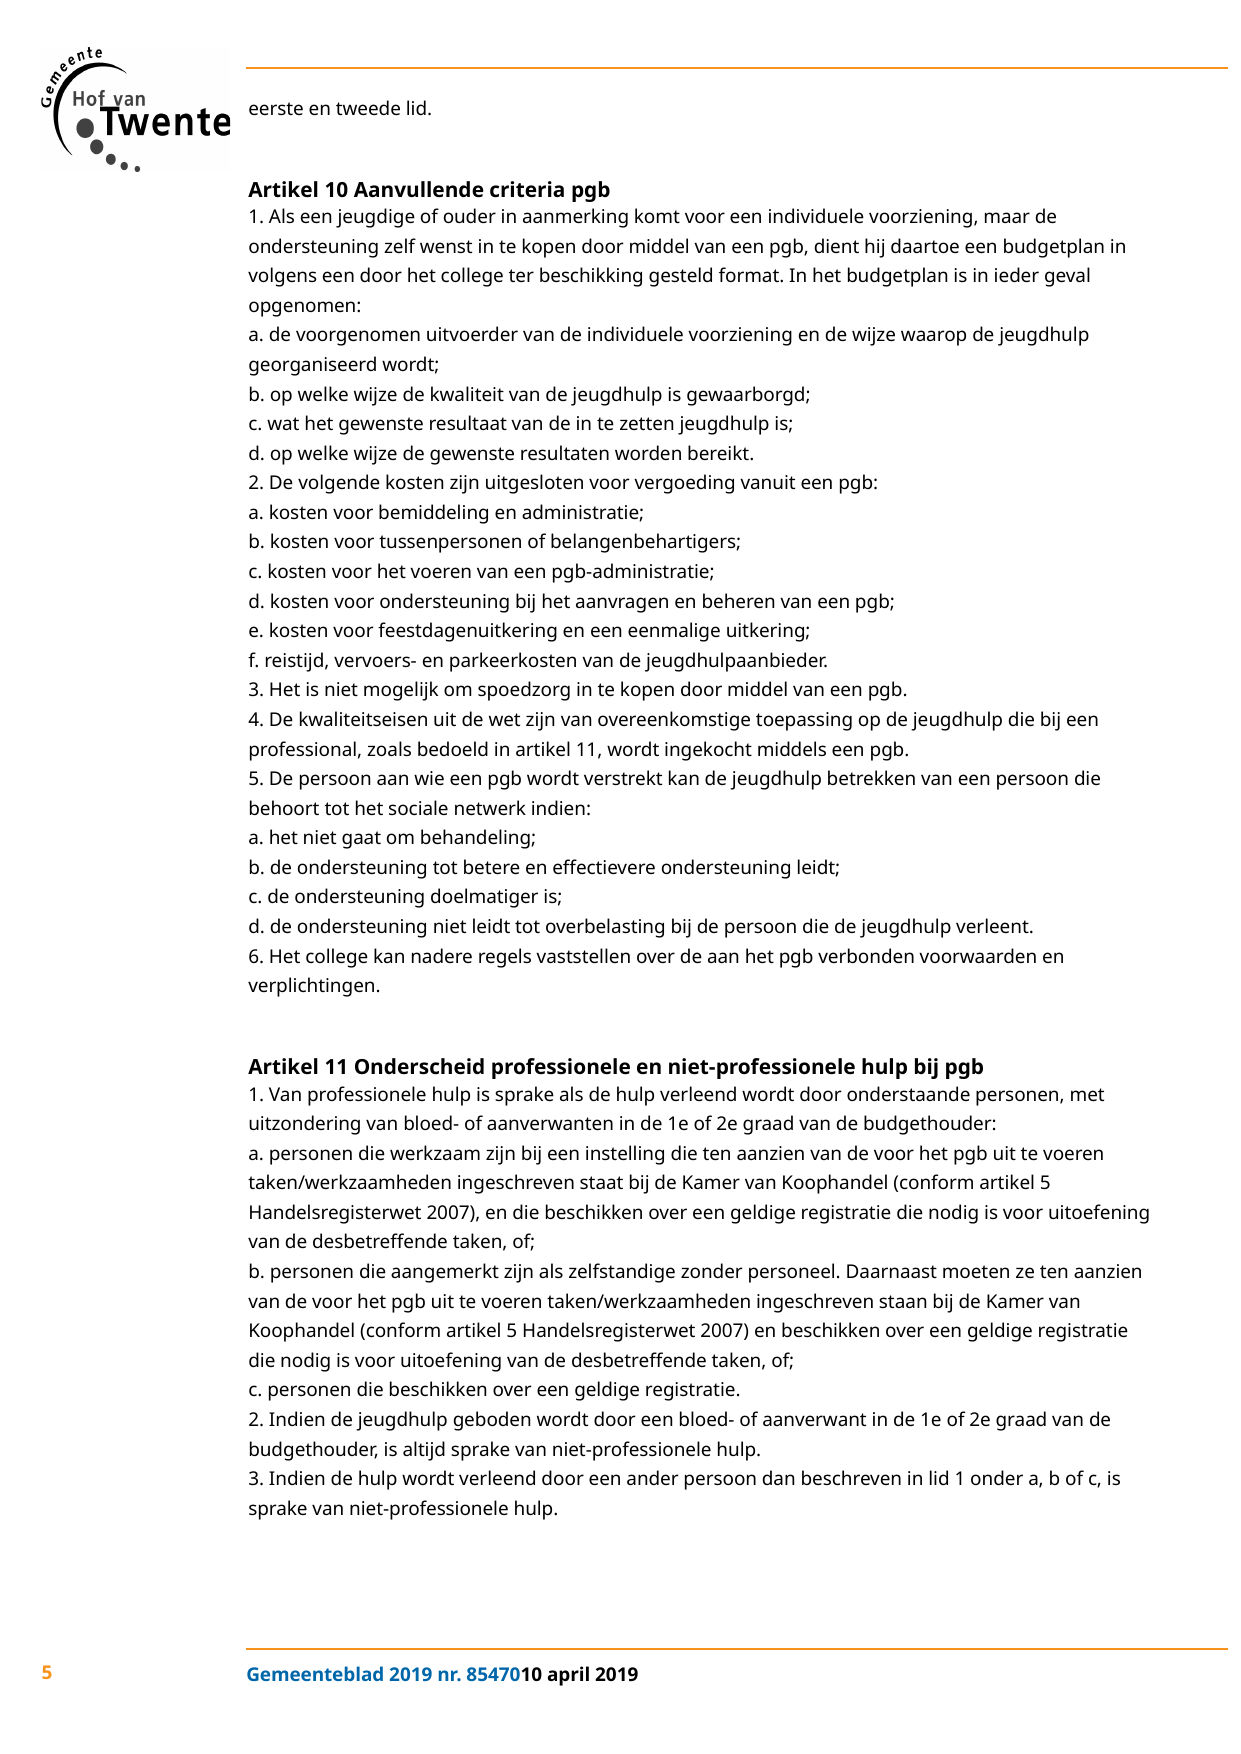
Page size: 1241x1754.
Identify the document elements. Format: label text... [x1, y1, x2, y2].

text 1. Van professionele hulp is sprake als de hulp verleend wordt door onderstaande personen, met uitzondering van bloed- of aanverwanten in de 1e of 2e graad van de budgethouder: [248, 1081, 1152, 1136]
text d. kosten voor ondersteuning bij het aanvragen en beheren van een pgb; [248, 588, 1152, 613]
text b. op welke wijze de kwaliteit van de jeugdhulp is gewaarborgd; [248, 381, 1152, 406]
text d. de ondersteuning niet leidt tot overbelasting bij de persoon die de jeugdhulp verleent. [248, 913, 1152, 939]
text c. personen die beschikken over een geldige registratie. [248, 1377, 1152, 1402]
text b. personen die aangemerkt zijn als zelfstandige zonder personeel. Daarnaast moeten ze ten aanzien van de voor het pgb uit te voeren taken/werkzaamheden ingeschreven staan bij de Kamer van Koophandel (conform artikel 5 Handelsregisterwet 2007) en beschikken over een geldige registratie die nodig is voor uitoefening van de desbetreffende taken, of; [248, 1258, 1152, 1373]
text 5. De persoon aan wie een pgb wordt verstrekt kan de jeugdhulp betrekken van een persoon die behoort tot het sociale netwerk indien: [248, 765, 1152, 821]
text 2. De volgende kosten zijn uitgesloten voor vergoeding vanuit een pgb: [248, 469, 1152, 495]
text 2. Indien de jeugdhulp geboden wordt door een bloed- of aanverwant in de 1e of 2e graad van de budgethouder, is altijd sprake van niet-professionele hulp. [248, 1406, 1152, 1462]
text a. het niet gaat om behandeling; [248, 824, 1152, 850]
text f. reistijd, vervoers- en parkeerkosten van de jeugdhulpaanbieder. [248, 647, 1152, 673]
text c. de ondersteuning doelmatiger is; [248, 884, 1152, 909]
text 3. Het is niet mogelijk om spoedzorg in te kopen door middel van een pgb. [248, 677, 1152, 702]
picture [41, 47, 231, 172]
text 6. Het college kan nadere regels vaststellen over de aan het pgb verbonden voorwaarden en verplichtingen. [248, 943, 1152, 998]
text a. kosten voor bemiddeling en administratie; [248, 499, 1152, 525]
text a. personen die werkzaam zijn bij een instelling die ten aanzien van de voor het pgb uit te voeren taken/werkzaamheden ingeschreven staat bij de Kamer van Koophandel (conform artikel 5 Handelsregisterwet 2007), en die beschikken over een geldige registratie die nodig is voor uitoefening van de desbetreffende taken, of; [248, 1140, 1152, 1254]
text c. kosten voor het voeren van een pgb-administratie; [248, 558, 1152, 584]
text e. kosten voor feestdagenuitkering en een eenmalige uitkering; [248, 617, 1152, 643]
text 4. De kwaliteitseisen uit de wet zijn van overeenkomstige toepassing op de jeugdhulp die bij een professional, zoals bedoeld in artikel 11, wordt ingekocht middels een pgb. [248, 706, 1152, 761]
text b. de ondersteuning tot betere en effectievere ondersteuning leidt; [248, 854, 1152, 880]
text Artikel 10 Aanvullende criteria pgb [248, 175, 1152, 203]
text 3. Indien de hulp wordt verleend door een ander persoon dan beschreven in lid 1 onder a, b of c, is sprake van niet-professionele hulp. [248, 1465, 1152, 1521]
text Artikel 11 Onderscheid professionele en niet-professionele hulp bij pgb [248, 1052, 1152, 1081]
text 1. Als een jeugdige of ouder in aanmerking komt voor een individuele voorziening, maar de ondersteuning zelf wenst in te kopen door middel van een pgb, dient hij daartoe een budgetplan in volgens een door het college ter beschikking gesteld format. In het budgetplan is in ieder geval opgenomen: [248, 203, 1152, 318]
text a. de voorgenomen uitvoerder van de individuele voorziening en de wijze waarop de jeugdhulp georganiseerd wordt; [248, 322, 1152, 377]
text b. kosten voor tussenpersonen of belangenbehartigers; [248, 529, 1152, 554]
text eerste en tweede lid. [248, 95, 1152, 121]
text d. op welke wijze de gewenste resultaten worden bereikt. [248, 440, 1152, 466]
text c. wat het gewenste resultaat van de in te zetten jeugdhulp is; [248, 410, 1152, 436]
